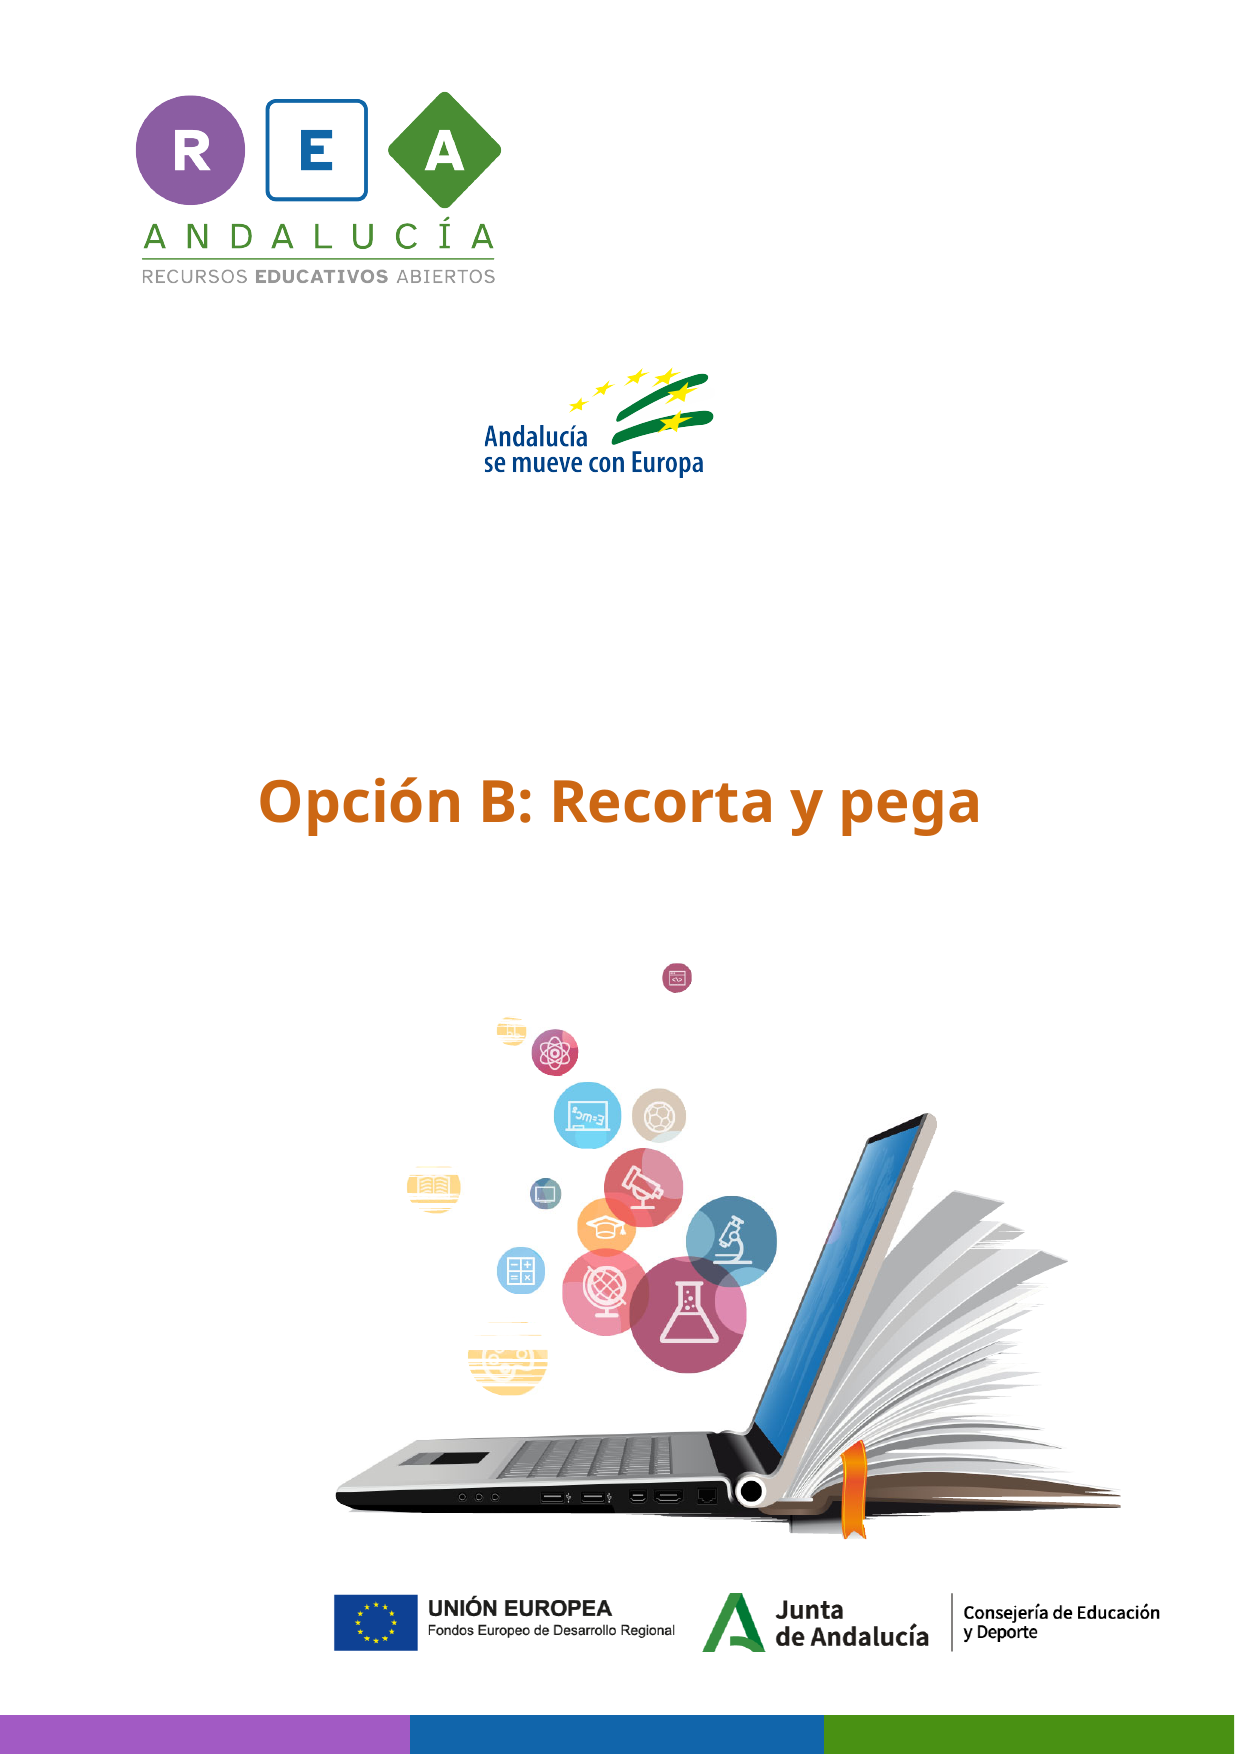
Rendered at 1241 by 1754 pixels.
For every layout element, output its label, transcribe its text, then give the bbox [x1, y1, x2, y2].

text Opción B: Recorta y pega [118, 760, 1122, 839]
